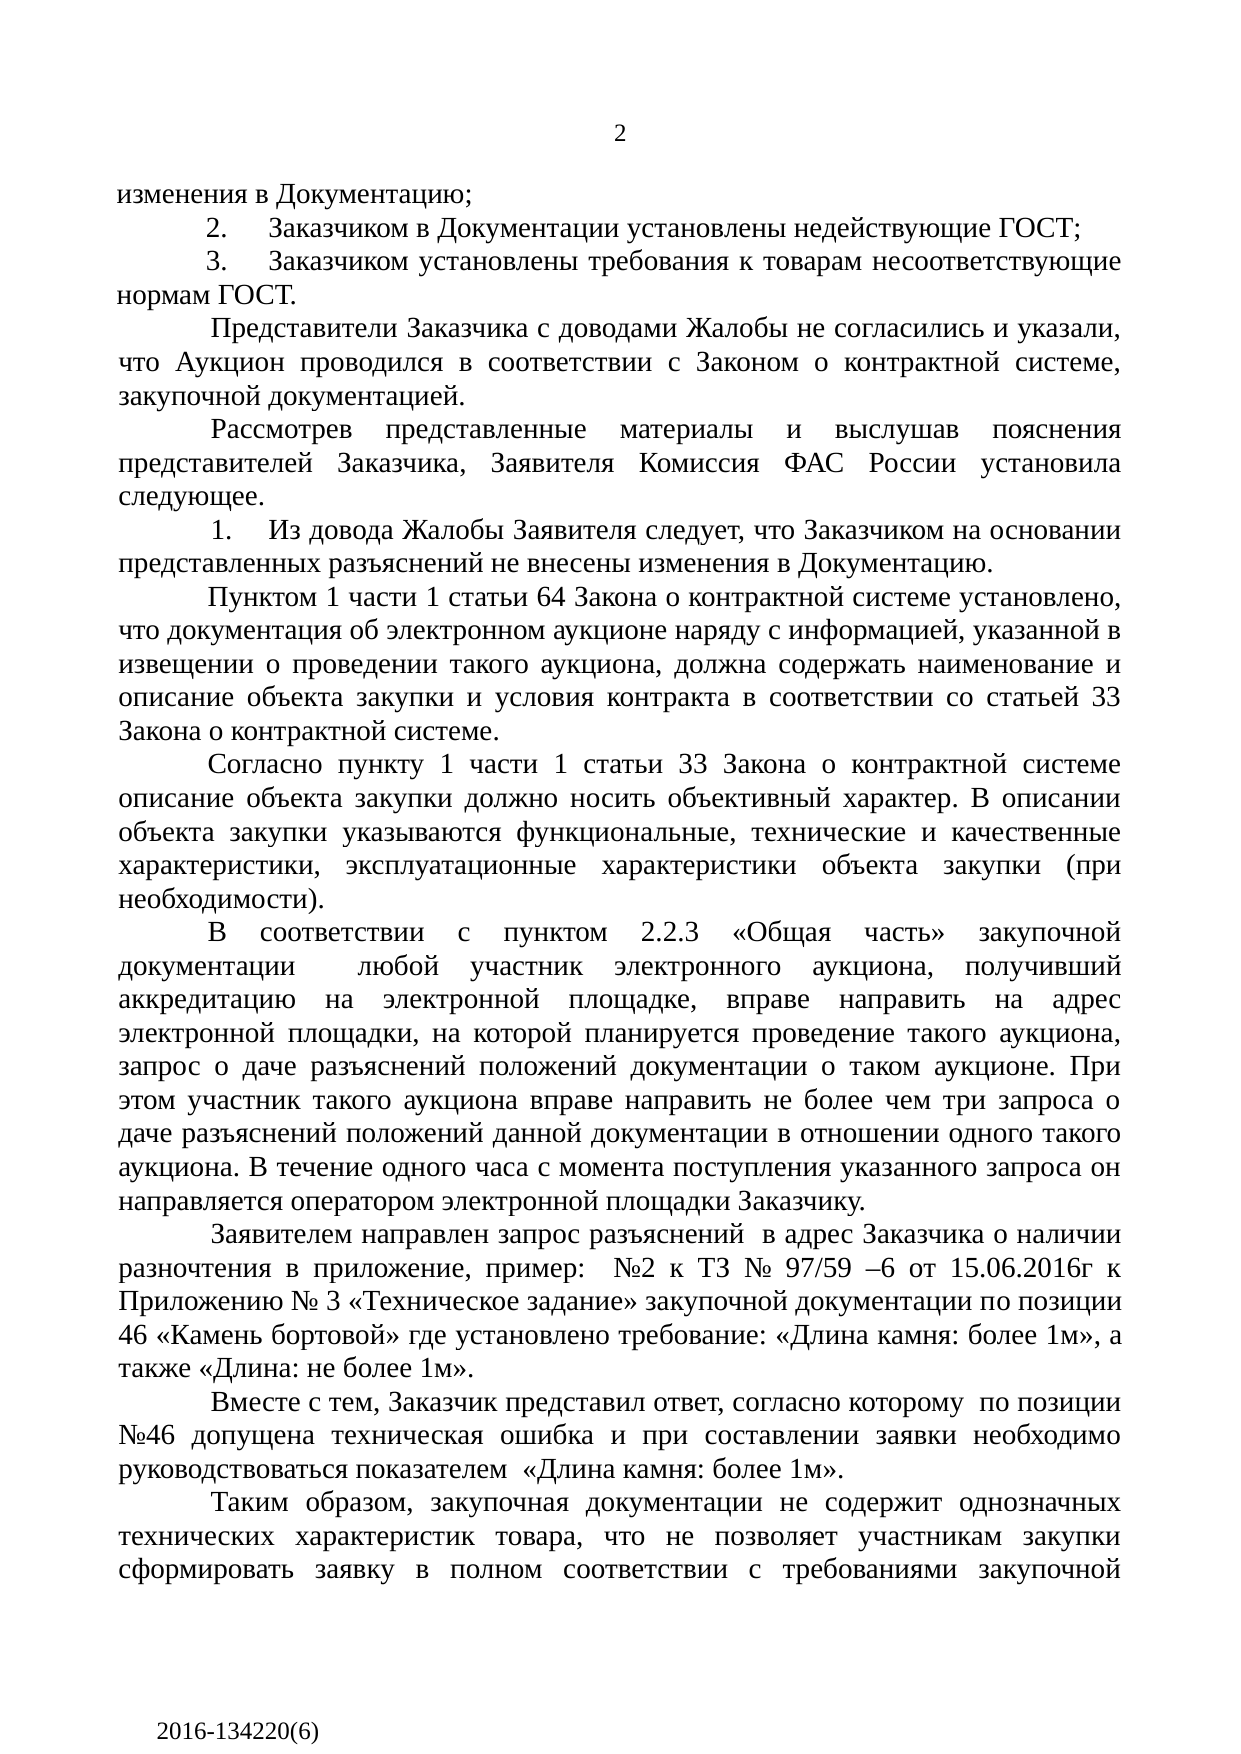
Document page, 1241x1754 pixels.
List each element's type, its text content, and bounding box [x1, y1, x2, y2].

text Пунктом 1 части 1 статьи 64 Закона о контрактной системе установлено, что документация об электронном аукционе наряду с информацией, указанной в извещении о проведении такого аукциона, должна содержать наименование и описание объекта закупки и условия контракта в соответствии со статьей 33 Закона о контрактной системе. [118, 579, 1122, 747]
text Таким образом, закупочная документации не содержит однозначных технических характеристик товара, что не позволяет участникам закупки сформировать заявку в полном соответствии с требованиями закупочной [118, 1484, 1122, 1585]
list Заказчиком установлены требования к товарам несоответствующие нормам ГОСТ. [116, 243, 1122, 311]
text Представители Заказчика с доводами Жалобы не согласились и указали, что Аукцион проводился в соответствии с Законом о контрактной системе, закупочной документацией. [118, 311, 1122, 411]
list Заказчиком в Документации установлены недействующие ГОСТ; [116, 210, 1122, 243]
text Рассмотрев представленные материалы и выслушав пояснения представителей Заказчика, Заявителя Комиссия ФАС России установила следующее. [118, 411, 1122, 512]
list изменения в Документацию; [116, 176, 1122, 210]
text Заявителем направлен запрос разъяснений в адрес Заказчика о наличии разночтения в приложение, пример: №2 к ТЗ № 97/59 –6 от 15.06.2016г к Приложению № 3 «Техническое задание» закупочной документации по позиции 46 «Камень бортовой» где установлено требование: «Длина камня: более 1м», а также «Длина: не более 1м». [118, 1216, 1122, 1384]
text В соответствии с пунктом 2.2.3 «Общая часть» закупочной документации любой участник электронного аукциона, получивший аккредитацию на электронной площадке, вправе направить на адрес электронной площадки, на которой планируется проведение такого аукциона, запрос о даче разъяснений положений документации о таком аукционе. При этом участник такого аукциона вправе направить не более чем три запроса о даче разъяснений положений данной документации в отношении одного такого аукциона. В течение одного часа с момента поступления указанного запроса он направляется оператором электронной площадки Заказчику. [118, 914, 1122, 1216]
list Из довода Жалобы Заявителя следует, что Заказчиком на основании представленных разъяснений не внесены изменения в Документацию. [118, 512, 1122, 579]
text Вместе с тем, Заказчик представил ответ, согласно которому по позиции №46 допущена техническая ошибка и при составлении заявки необходимо руководствоваться показателем «Длина камня: более 1м». [118, 1384, 1122, 1484]
text Согласно пункту 1 части 1 статьи 33 Закона о контрактной системе описание объекта закупки должно носить объективный характер. В описании объекта закупки указываются функциональные, технические и качественные характеристики, эксплуатационные характеристики объекта закупки (при необходимости). [118, 747, 1122, 914]
